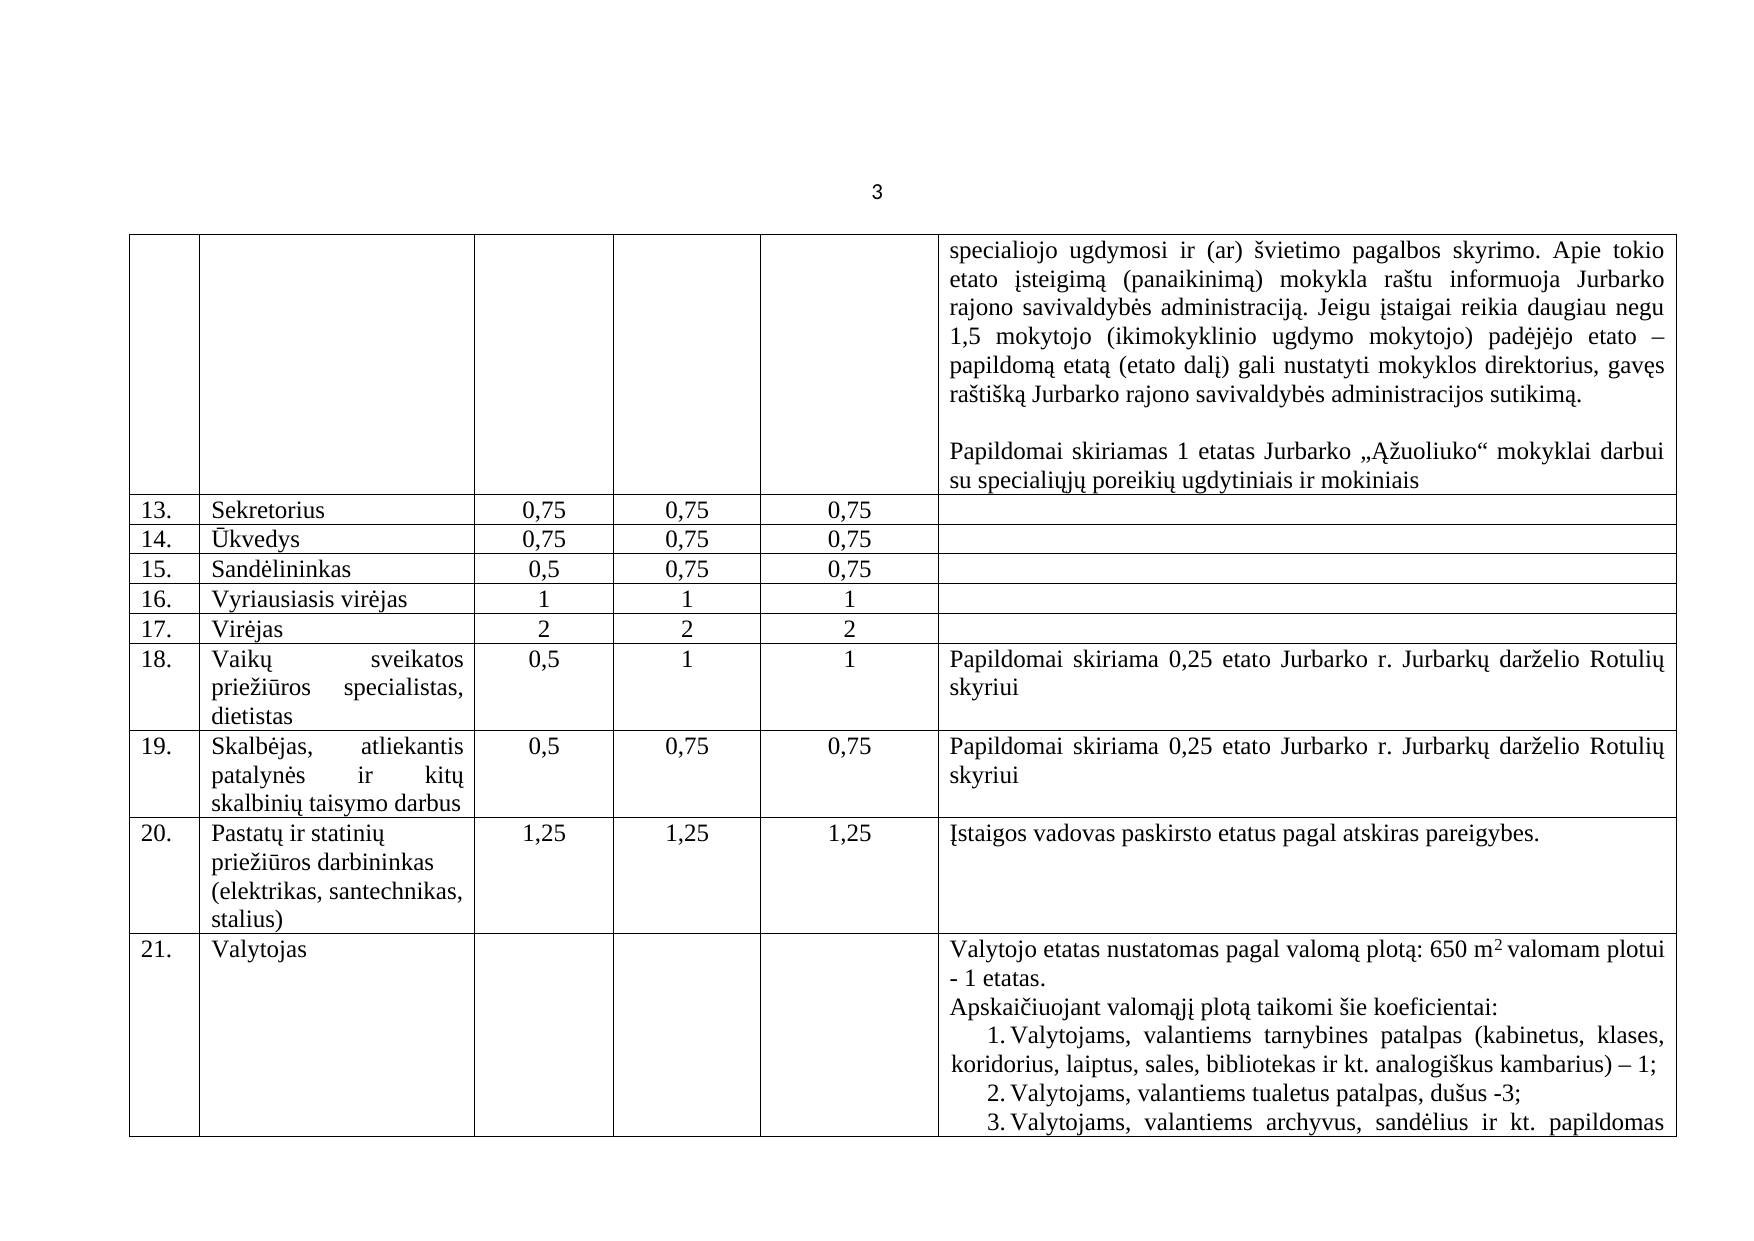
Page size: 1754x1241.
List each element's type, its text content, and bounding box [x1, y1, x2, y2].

table_cell 1 [614, 644, 760, 730]
table_cell [939, 614, 1676, 643]
table_cell 15. [130, 554, 199, 583]
table_cell Pastatų ir statinių priežiūros darbininkas (elektrikas, santechnikas, stalius) [200, 818, 474, 933]
table_cell [200, 235, 474, 494]
table_cell Virėjas [200, 614, 474, 643]
table_cell 16. [130, 584, 199, 613]
table_cell 1 [475, 584, 613, 613]
table_cell 0,75 [614, 495, 760, 523]
table_cell 13. [130, 495, 199, 523]
table_cell [939, 584, 1676, 613]
table_cell 1,25 [614, 818, 760, 933]
table_cell [614, 235, 760, 494]
table_cell 0,75 [614, 525, 760, 553]
table_cell 2 [614, 614, 760, 643]
table_cell 0,75 [761, 554, 938, 583]
table_cell Valytojo etatas nustatomas pagal valomą plotą: 650 m2 valomam plotui - 1 etatas. Apskaičiuojant valomąjį plotą taikomi šie koeficientai: 1. Valytojams, valantiems tarnybines patalpas (kabinetus, klases, koridorius, laiptus, sales, bibliotekas ir kt. analogiškus kambarius) – 1; 2. Valytojams, valantiems tualetus patalpas, dušus -3; 3. Valytojams, valantiems archyvus, sandėlius ir kt. papildomas [939, 934, 1676, 1136]
table_cell Skalbėjas, atliekantis patalynės ir kitų skalbinių taisymo darbus [200, 731, 474, 817]
table_cell [475, 934, 613, 1136]
table_cell 0,75 [475, 525, 613, 553]
table_cell 1 [614, 584, 760, 613]
table_cell 20. [130, 818, 199, 933]
table_cell 1 [761, 644, 938, 730]
table_cell 0,75 [761, 525, 938, 553]
table_cell 2 [475, 614, 613, 643]
table_cell specialiojo ugdymosi ir (ar) švietimo pagalbos skyrimo. Apie tokio etato įsteigimą (panaikinimą) mokykla raštu informuoja Jurbarko rajono savivaldybės administraciją. Jeigu įstaigai reikia daugiau negu 1,5 mokytojo (ikimokyklinio ugdymo mokytojo) padėjėjo etato – papildomą etatą (etato dalį) gali nustatyti mokyklos direktorius, gavęs raštišką Jurbarko rajono savivaldybės administracijos sutikimą. Papildomai skiriamas 1 etatas Jurbarko „Ąžuoliuko“ mokyklai darbui su specialiųjų poreikių ugdytiniais ir mokiniais [939, 235, 1676, 494]
table_cell [475, 235, 613, 494]
table_cell 0,75 [475, 495, 613, 523]
table_cell Papildomai skiriama 0,25 etato Jurbarko r. Jurbarkų darželio Rotulių skyriui [939, 644, 1676, 730]
table_cell 0,75 [614, 554, 760, 583]
table_cell [761, 934, 938, 1136]
table_cell Įstaigos vadovas paskirsto etatus pagal atskiras pareigybes. [939, 818, 1676, 933]
table_cell 2 [761, 614, 938, 643]
table_cell 0,5 [475, 644, 613, 730]
table_cell [939, 554, 1676, 583]
table_cell 14. [130, 525, 199, 553]
table_cell Valytojas [200, 934, 474, 1136]
table_cell 17. [130, 614, 199, 643]
table_cell 18. [130, 644, 199, 730]
table_cell [761, 235, 938, 494]
table_cell 19. [130, 731, 199, 817]
table_cell 1,25 [761, 818, 938, 933]
table_cell [939, 525, 1676, 553]
table_cell 0,75 [614, 731, 760, 817]
table_cell 0,5 [475, 554, 613, 583]
table_cell [130, 235, 199, 494]
table_cell Papildomai skiriama 0,25 etato Jurbarko r. Jurbarkų darželio Rotulių skyriui [939, 731, 1676, 817]
table_cell Sekretorius [200, 495, 474, 523]
table_cell Sandėlininkas [200, 554, 474, 583]
table_cell Ūkvedys [200, 525, 474, 553]
table_cell 0,5 [475, 731, 613, 817]
table_cell 0,75 [761, 731, 938, 817]
table_cell Vyriausiasis virėjas [200, 584, 474, 613]
table_cell 0,75 [761, 495, 938, 523]
table_cell Vaikų sveikatos priežiūros specialistas, dietistas [200, 644, 474, 730]
table_cell 1 [761, 584, 938, 613]
table_cell [614, 934, 760, 1136]
table_cell [939, 495, 1676, 523]
table_cell 21. [130, 934, 199, 1136]
table_cell 1,25 [475, 818, 613, 933]
